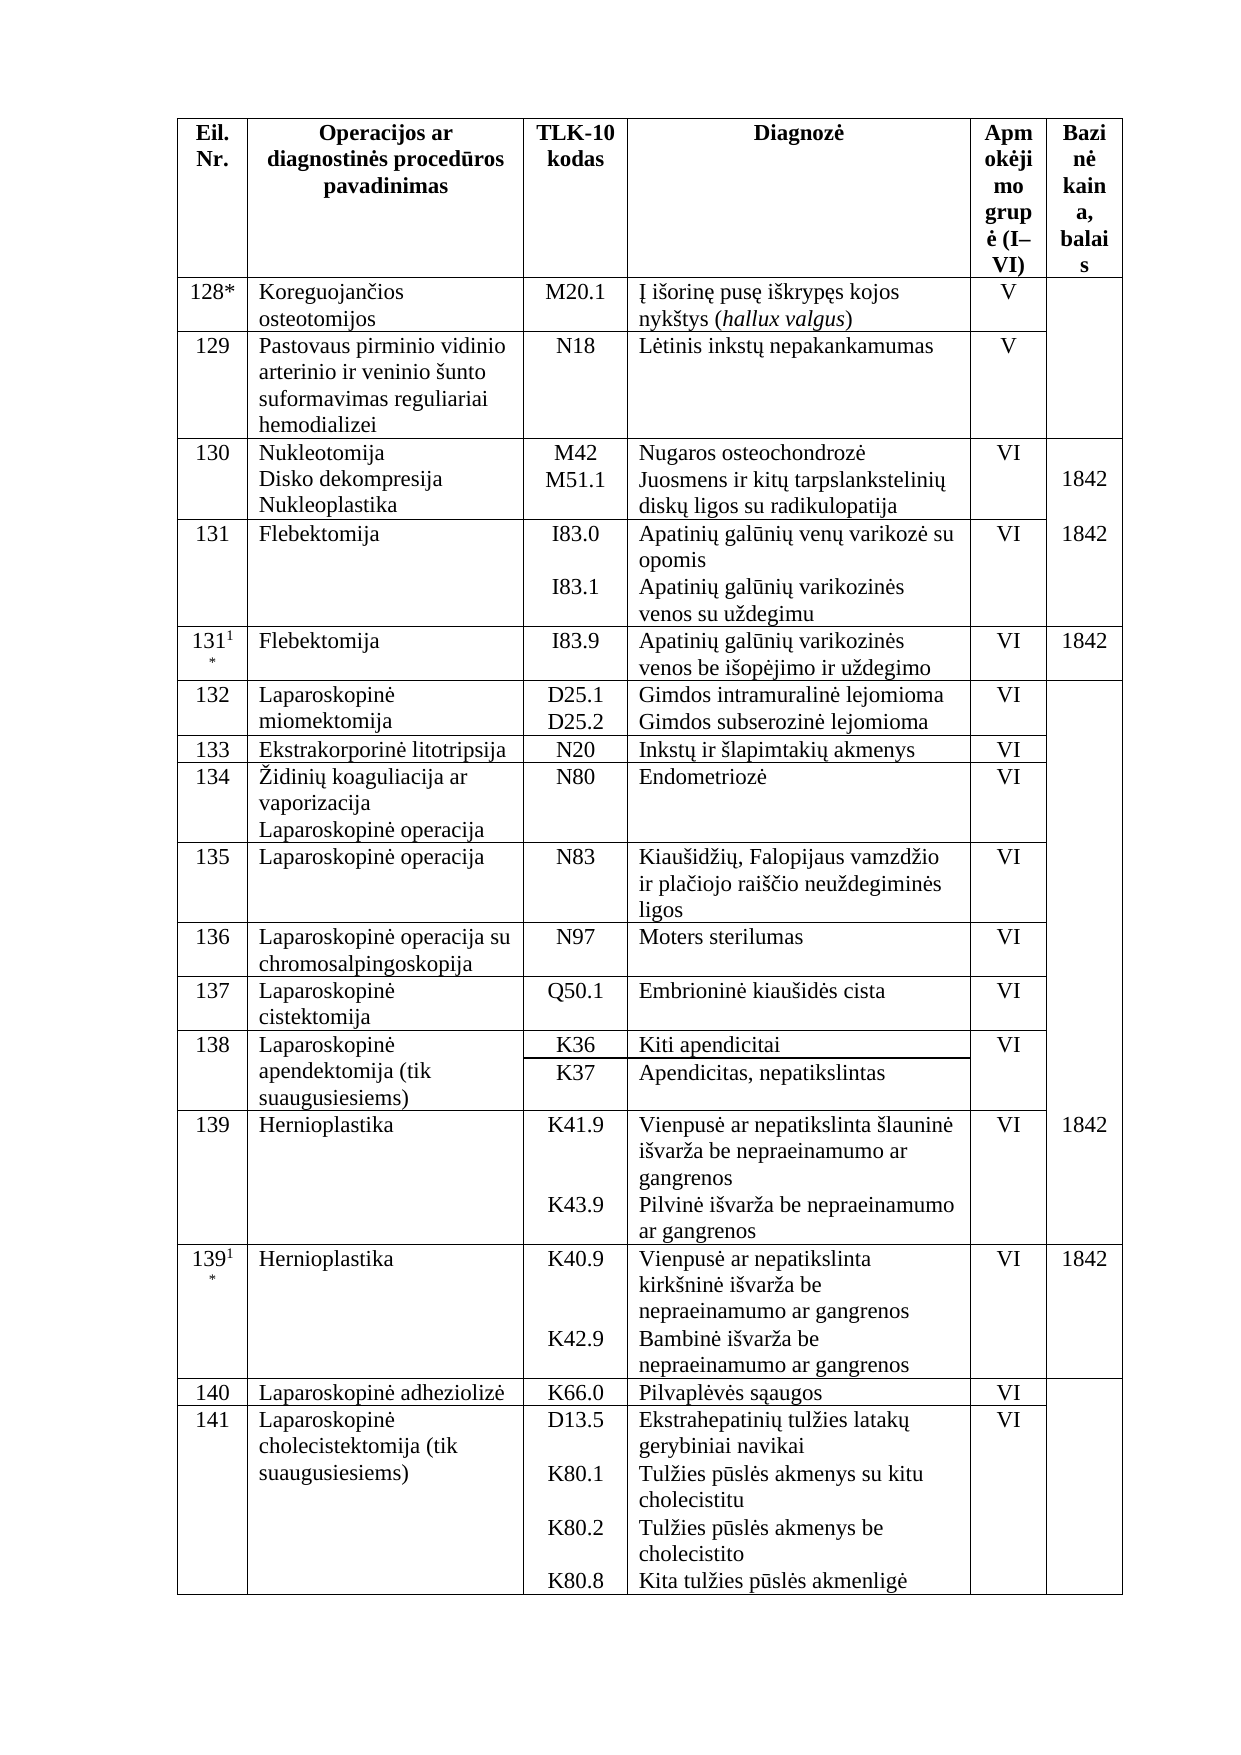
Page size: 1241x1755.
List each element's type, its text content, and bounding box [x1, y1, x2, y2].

table_cell VI [971, 1031, 1046, 1110]
table_cell Laparoskopinė adheziolizė [248, 1379, 523, 1405]
table_cell Laparoskopinė operacija [248, 843, 523, 922]
table_cell [1047, 331, 1122, 437]
table_cell K36 [524, 1031, 627, 1057]
table_cell VI [971, 1379, 1046, 1405]
table_cell 136 [178, 923, 247, 976]
table_cell Apatinių galūnių varikozinės venos be išopėjimo ir uždegimo [628, 627, 970, 680]
table_cell N80 [524, 763, 627, 842]
table_cell 1311* [178, 627, 247, 680]
table_cell M42 [524, 439, 627, 465]
table_cell Apatinių galūnių venų varikozė su opomis [628, 520, 970, 572]
table_cell V [971, 332, 1046, 437]
table_header Operacijos ar diagnostinės procedūros pavadinimas [248, 119, 523, 277]
table_cell VI [971, 763, 1046, 842]
table_cell I83.9 [524, 627, 627, 680]
table_cell Ekstrakorporinė litotripsija [248, 736, 523, 762]
table_cell 1842 [1047, 627, 1122, 680]
table_cell K41.9 [524, 1111, 627, 1190]
table_cell Pilvinė išvarža be nepraeinamumo ar gangrenos [628, 1190, 970, 1244]
table_cell K80.8 [524, 1566, 627, 1594]
table_cell Inkstų ir šlapimtakių akmenys [628, 736, 970, 762]
table_cell M51.1 [524, 465, 627, 519]
table_cell Kiaušidžių, Falopijaus vamzdžio ir plačiojo raiščio neuždegiminės ligos [628, 843, 970, 922]
table_header Apmokėjimo grupė (I–VI) [971, 119, 1046, 277]
table_cell I83.0 [524, 520, 627, 572]
table_cell [1047, 842, 1122, 922]
table_cell N20 [524, 736, 627, 762]
table_cell K43.9 [524, 1190, 627, 1244]
table_cell Hernioplastika [248, 1111, 523, 1244]
table_cell Pastovaus pirminio vidinio arterinio ir veninio šunto suformavimas reguliariai hemodializei [248, 332, 523, 437]
table_cell Apatinių galūnių varikozinės venos su uždegimu [628, 573, 970, 626]
table_cell K80.1 [524, 1459, 627, 1512]
table_cell Apendicitas, nepatikslintas [628, 1059, 970, 1110]
table_cell Flebektomija [248, 627, 523, 680]
table_cell Ekstrahepatinių tulžies latakų gerybiniai navikai [628, 1406, 970, 1459]
table_cell [1047, 1379, 1122, 1405]
table_cell 1842 [1047, 1245, 1122, 1378]
table_cell Q50.1 [524, 977, 627, 1030]
table_cell 140 [178, 1379, 247, 1405]
table_cell K37 [524, 1059, 627, 1110]
table_cell Nukleotomija Disko dekompresija Nukleoplastika [248, 439, 523, 519]
table_cell 130 [178, 439, 247, 519]
table_cell [1047, 762, 1122, 842]
table_cell [1047, 922, 1122, 976]
table_cell D25.1 [524, 681, 627, 707]
table_header Bazinė kaina, balais [1047, 119, 1122, 277]
table_cell Moters sterilumas [628, 923, 970, 976]
table_cell VI [971, 923, 1046, 976]
table_cell 135 [178, 843, 247, 922]
table_cell Lėtinis inkstų nepakankamumas [628, 332, 970, 437]
table_cell Laparoskopinė cistektomija [248, 977, 523, 1030]
table_cell Į išorinę pusę iškrypęs kojos nykštys (hallux valgus) [628, 278, 970, 331]
table_cell [1047, 735, 1122, 762]
table_cell M20.1 [524, 278, 627, 331]
table_cell 1842 [1047, 519, 1122, 626]
table_cell VI [971, 1111, 1046, 1244]
table_cell 134 [178, 763, 247, 842]
table_cell 128* [178, 278, 247, 331]
table_cell Gimdos subserozinė lejomioma [628, 707, 970, 735]
table_cell Gimdos intramuralinė lejomioma [628, 681, 970, 707]
table_cell VI [971, 1406, 1046, 1594]
table_cell [1047, 1030, 1122, 1110]
table_cell Tulžies pūslės akmenys su kitu cholecistitu [628, 1459, 970, 1512]
table_cell K80.2 [524, 1513, 627, 1566]
table_cell Kiti apendicitai [628, 1031, 970, 1057]
table_cell 141 [178, 1406, 247, 1594]
table_cell VI [971, 843, 1046, 922]
table_cell K40.9 [524, 1245, 627, 1324]
table_cell Vienpusė ar nepatikslinta šlauninė išvarža be nepraeinamumo ar gangrenos [628, 1111, 970, 1190]
table_cell Koreguojančios osteotomijos [248, 278, 523, 331]
table_cell Pilvaplėvės sąaugos [628, 1379, 970, 1405]
table_cell V [971, 278, 1046, 331]
table_cell Bambinė išvarža be nepraeinamumo ar gangrenos [628, 1324, 970, 1378]
table_cell D25.2 [524, 707, 627, 735]
table_cell Židinių koaguliacija ar vaporizacija Laparoskopinė operacija [248, 763, 523, 842]
table_cell K42.9 [524, 1324, 627, 1378]
table_cell I83.1 [524, 573, 627, 626]
table_cell Tulžies pūslės akmenys be cholecistito [628, 1513, 970, 1566]
table_cell Flebektomija [248, 520, 523, 626]
table_cell VI [971, 1245, 1046, 1378]
table_cell D13.5 [524, 1406, 627, 1459]
table_cell 137 [178, 977, 247, 1030]
table_cell 129 [178, 332, 247, 437]
table_cell Vienpusė ar nepatikslinta kirkšninė išvarža be nepraeinamumo ar gangrenos [628, 1245, 970, 1324]
table_header Eil. Nr. [178, 119, 247, 277]
table_cell VI [971, 627, 1046, 680]
table_cell VI [971, 977, 1046, 1030]
table_cell Hernioplastika [248, 1245, 523, 1378]
table_cell K66.0 [524, 1379, 627, 1405]
table_cell 139 [178, 1111, 247, 1244]
table_cell 133 [178, 736, 247, 762]
table_cell VI [971, 520, 1046, 626]
table_cell Laparoskopinė miomektomija [248, 681, 523, 735]
table_cell VI [971, 736, 1046, 762]
table_cell Laparoskopinė cholecistektomija (tik suaugusiesiems) [248, 1406, 523, 1594]
table_cell [1047, 278, 1122, 331]
table_cell VI [971, 439, 1046, 519]
table_cell Juosmens ir kitų tarpslankstelinių diskų ligos su radikulopatija [628, 465, 970, 519]
table_cell 131 [178, 520, 247, 626]
table_cell Embrioninė kiaušidės cista [628, 977, 970, 1030]
table_cell Nugaros osteochondrozė [628, 439, 970, 465]
table_cell Laparoskopinė apendektomija (tik suaugusiesiems) [248, 1031, 523, 1110]
table_cell 1842 [1047, 439, 1122, 519]
table_cell VI [971, 681, 1046, 735]
table_cell Endometriozė [628, 763, 970, 842]
table_cell Laparoskopinė operacija su chromosalpingoskopija [248, 923, 523, 976]
table_cell [1047, 681, 1122, 735]
table_cell 132 [178, 681, 247, 735]
table_cell N83 [524, 843, 627, 922]
table_cell N97 [524, 923, 627, 976]
table_cell [1047, 1405, 1122, 1594]
table_cell 138 [178, 1031, 247, 1110]
table_cell Kita tulžies pūslės akmenligė [628, 1566, 970, 1594]
table_cell [1047, 976, 1122, 1030]
table_header TLK-10 kodas [524, 119, 627, 277]
table_cell 1842 [1047, 1110, 1122, 1244]
table_header Diagnozė [628, 119, 970, 277]
table_cell N18 [524, 332, 627, 437]
table_cell 1391* [178, 1245, 247, 1378]
